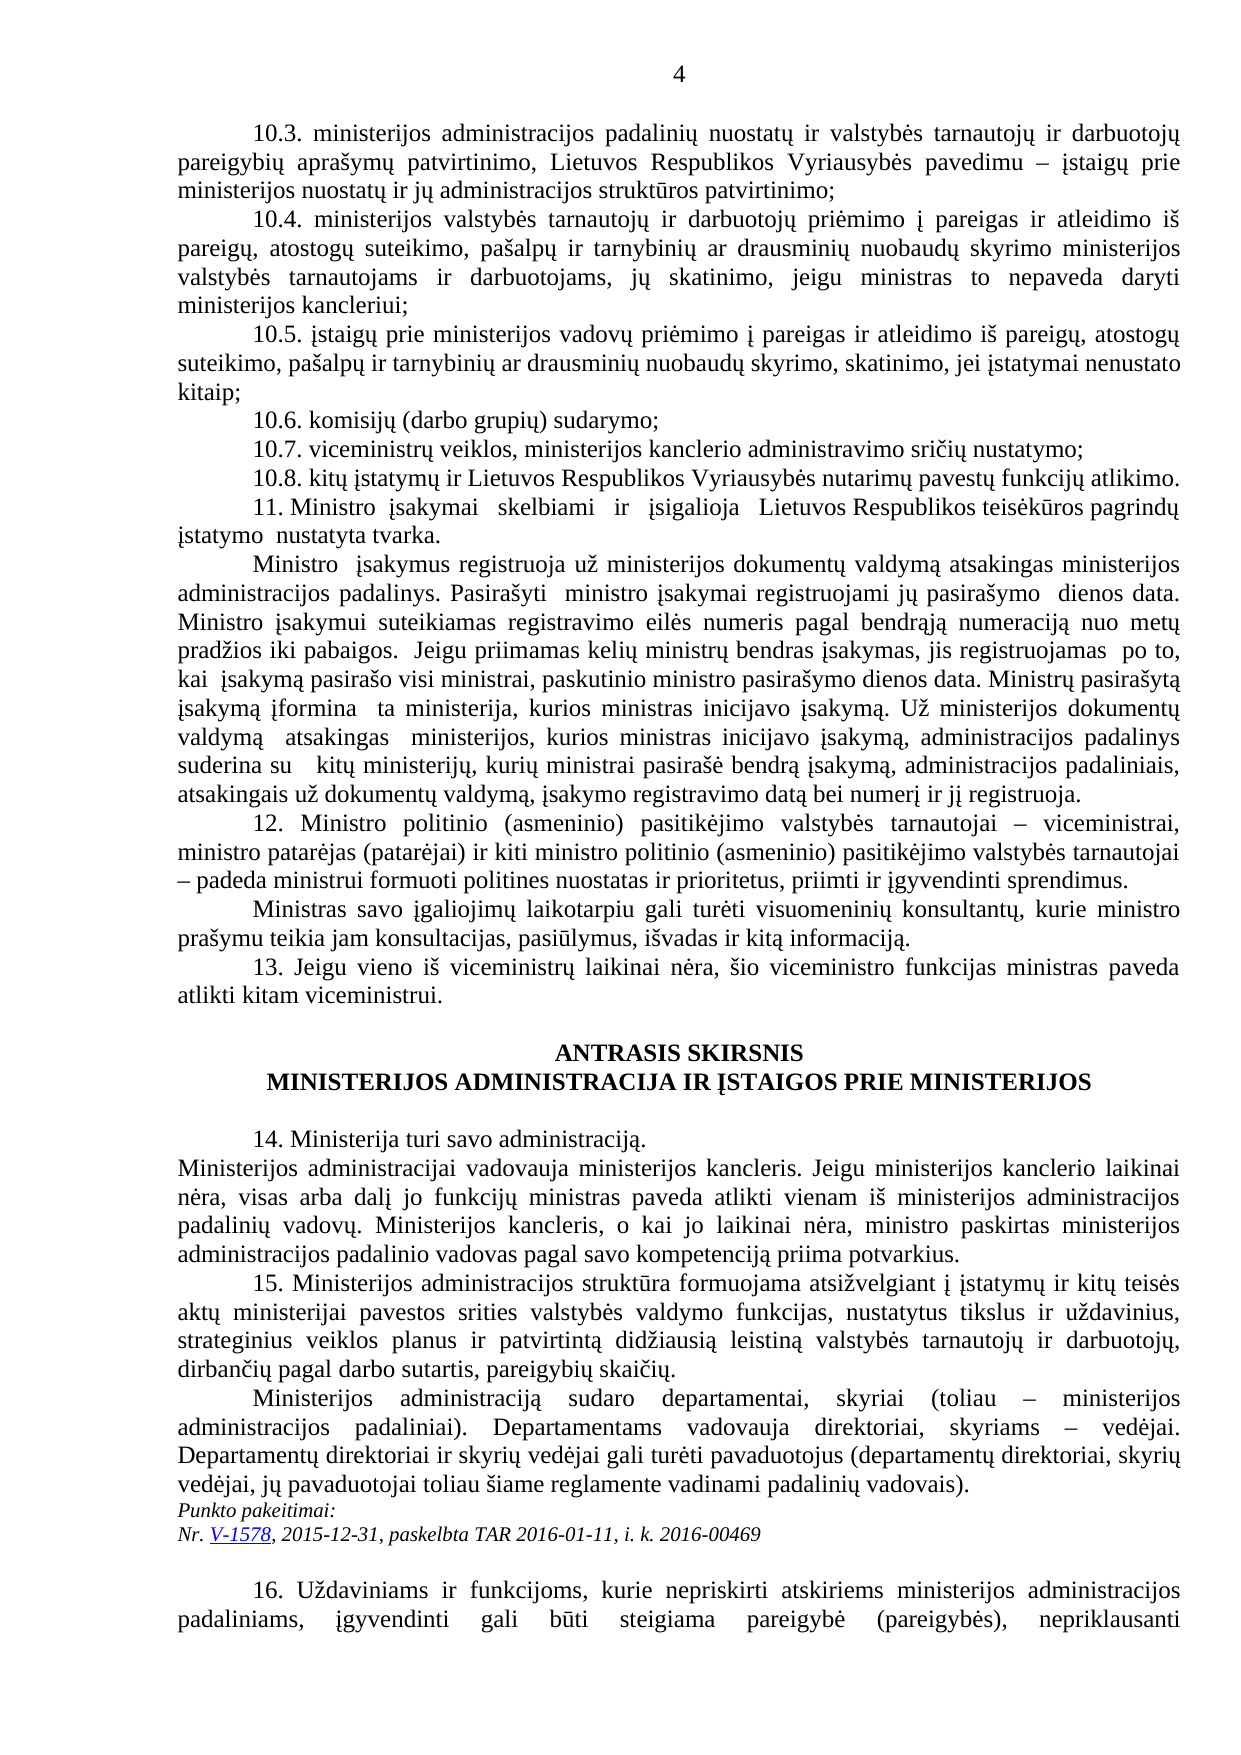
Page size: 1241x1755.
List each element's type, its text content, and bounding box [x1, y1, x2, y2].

text 10.6. komisijų (darbo grupių) sudarymo; [177, 406, 1181, 434]
text MINISTERIJOS ADMINISTRACIJA IR ĮSTAIGOS PRIE MINISTERIJOS [177, 1067, 1181, 1096]
text 10.8. kitų įstatymų ir Lietuvos Respublikos Vyriausybės nutarimų pavestų funkcijų atlikimo. [177, 463, 1181, 492]
text ANTRASIS SKIRSNIS [177, 1038, 1181, 1067]
text Ministras savo įgaliojimų laikotarpiu gali turėti visuomeninių konsultantų, kurie ministro prašymu teikia jam konsultacijas, pasiūlymus, išvadas ir kitą informaciją. [177, 894, 1181, 952]
text 14. Ministerija turi savo administraciją. [177, 1124, 1181, 1153]
text 10.5. įstaigų prie ministerijos vadovų priėmimo į pareigas ir atleidimo iš pareigų, atostogų suteikimo, pašalpų ir tarnybinių ar drausminių nuobaudų skyrimo, skatinimo, jei įstatymai nenustato kitaip; [177, 319, 1181, 406]
text Nr. V-1578, 2015-12-31, paskelbta TAR 2016-01-11, i. k. 2016-00469 [177, 1522, 1181, 1546]
text 11. Ministro įsakymai skelbiami ir įsigalioja Lietuvos Respublikos teisėkūros pagrindų įstatymo nustatyta tvarka. [177, 492, 1181, 549]
text Punkto pakeitimai: [177, 1498, 1181, 1522]
text 10.7. viceministrų veiklos, ministerijos kanclerio administravimo sričių nustatymo; [177, 434, 1181, 463]
text 10.4. ministerijos valstybės tarnautojų ir darbuotojų priėmimo į pareigas ir atleidimo iš pareigų, atostogų suteikimo, pašalpų ir tarnybinių ar drausminių nuobaudų skyrimo ministerijos valstybės tarnautojams ir darbuotojams, jų skatinimo, jeigu ministras to nepaveda daryti ministerijos kancleriui; [177, 204, 1181, 319]
text 13. Jeigu vieno iš viceministrų laikinai nėra, šio viceministro funkcijas ministras paveda atlikti kitam viceministrui. [177, 952, 1181, 1009]
text Ministro įsakymus registruoja už ministerijos dokumentų valdymą atsakingas ministerijos administracijos padalinys. Pasirašyti ministro įsakymai registruojami jų pasirašymo dienos data. Ministro įsakymui suteikiamas registravimo eilės numeris pagal bendrąją numeraciją nuo metų pradžios iki pabaigos. Jeigu priimamas kelių ministrų bendras įsakymas, jis registruojamas po to, kai įsakymą pasirašo visi ministrai, paskutinio ministro pasirašymo dienos data. Ministrų pasirašytą įsakymą įformina ta ministerija, kurios ministras inicijavo įsakymą. Už ministerijos dokumentų valdymą atsakingas ministerijos, kurios ministras inicijavo įsakymą, administracijos padalinys suderina su kitų ministerijų, kurių ministrai pasirašė bendrą įsakymą, administracijos padaliniais, atsakingais už dokumentų valdymą, įsakymo registravimo datą bei numerį ir jį registruoja. [177, 549, 1181, 808]
text Ministerijos administracijai vadovauja ministerijos kancleris. Jeigu ministerijos kanclerio laikinai nėra, visas arba dalį jo funkcijų ministras paveda atlikti vienam iš ministerijos administracijos padalinių vadovų. Ministerijos kancleris, o kai jo laikinai nėra, ministro paskirtas ministerijos administracijos padalinio vadovas pagal savo kompetenciją priima potvarkius. [177, 1153, 1181, 1268]
text 12. Ministro politinio (asmeninio) pasitikėjimo valstybės tarnautojai – viceministrai, ministro patarėjas (patarėjai) ir kiti ministro politinio (asmeninio) pasitikėjimo valstybės tarnautojai – padeda ministrui formuoti politines nuostatas ir prioritetus, priimti ir įgyvendinti sprendimus. [177, 808, 1181, 894]
text 15. Ministerijos administracijos struktūra formuojama atsižvelgiant į įstatymų ir kitų teisės aktų ministerijai pavestos srities valstybės valdymo funkcijas, nustatytus tikslus ir uždavinius, strateginius veiklos planus ir patvirtintą didžiausią leistiną valstybės tarnautojų ir darbuotojų, dirbančių pagal darbo sutartis, pareigybių skaičių. [177, 1268, 1181, 1383]
text 10.3. ministerijos administracijos padalinių nuostatų ir valstybės tarnautojų ir darbuotojų pareigybių aprašymų patvirtinimo, Lietuvos Respublikos Vyriausybės pavedimu – įstaigų prie ministerijos nuostatų ir jų administracijos struktūros patvirtinimo; [177, 118, 1181, 204]
text 16. Uždaviniams ir funkcijoms, kurie nepriskirti atskiriems ministerijos administracijos padaliniams, įgyvendinti gali būti steigiama pareigybė (pareigybės), nepriklausanti [177, 1575, 1181, 1632]
text Ministerijos administraciją sudaro departamentai, skyriai (toliau – ministerijos administracijos padaliniai). Departamentams vadovauja direktoriai, skyriams – vedėjai. Departamentų direktoriai ir skyrių vedėjai gali turėti pavaduotojus (departamentų direktoriai, skyrių vedėjai, jų pavaduotojai toliau šiame reglamente vadinami padalinių vadovais). [177, 1383, 1181, 1498]
